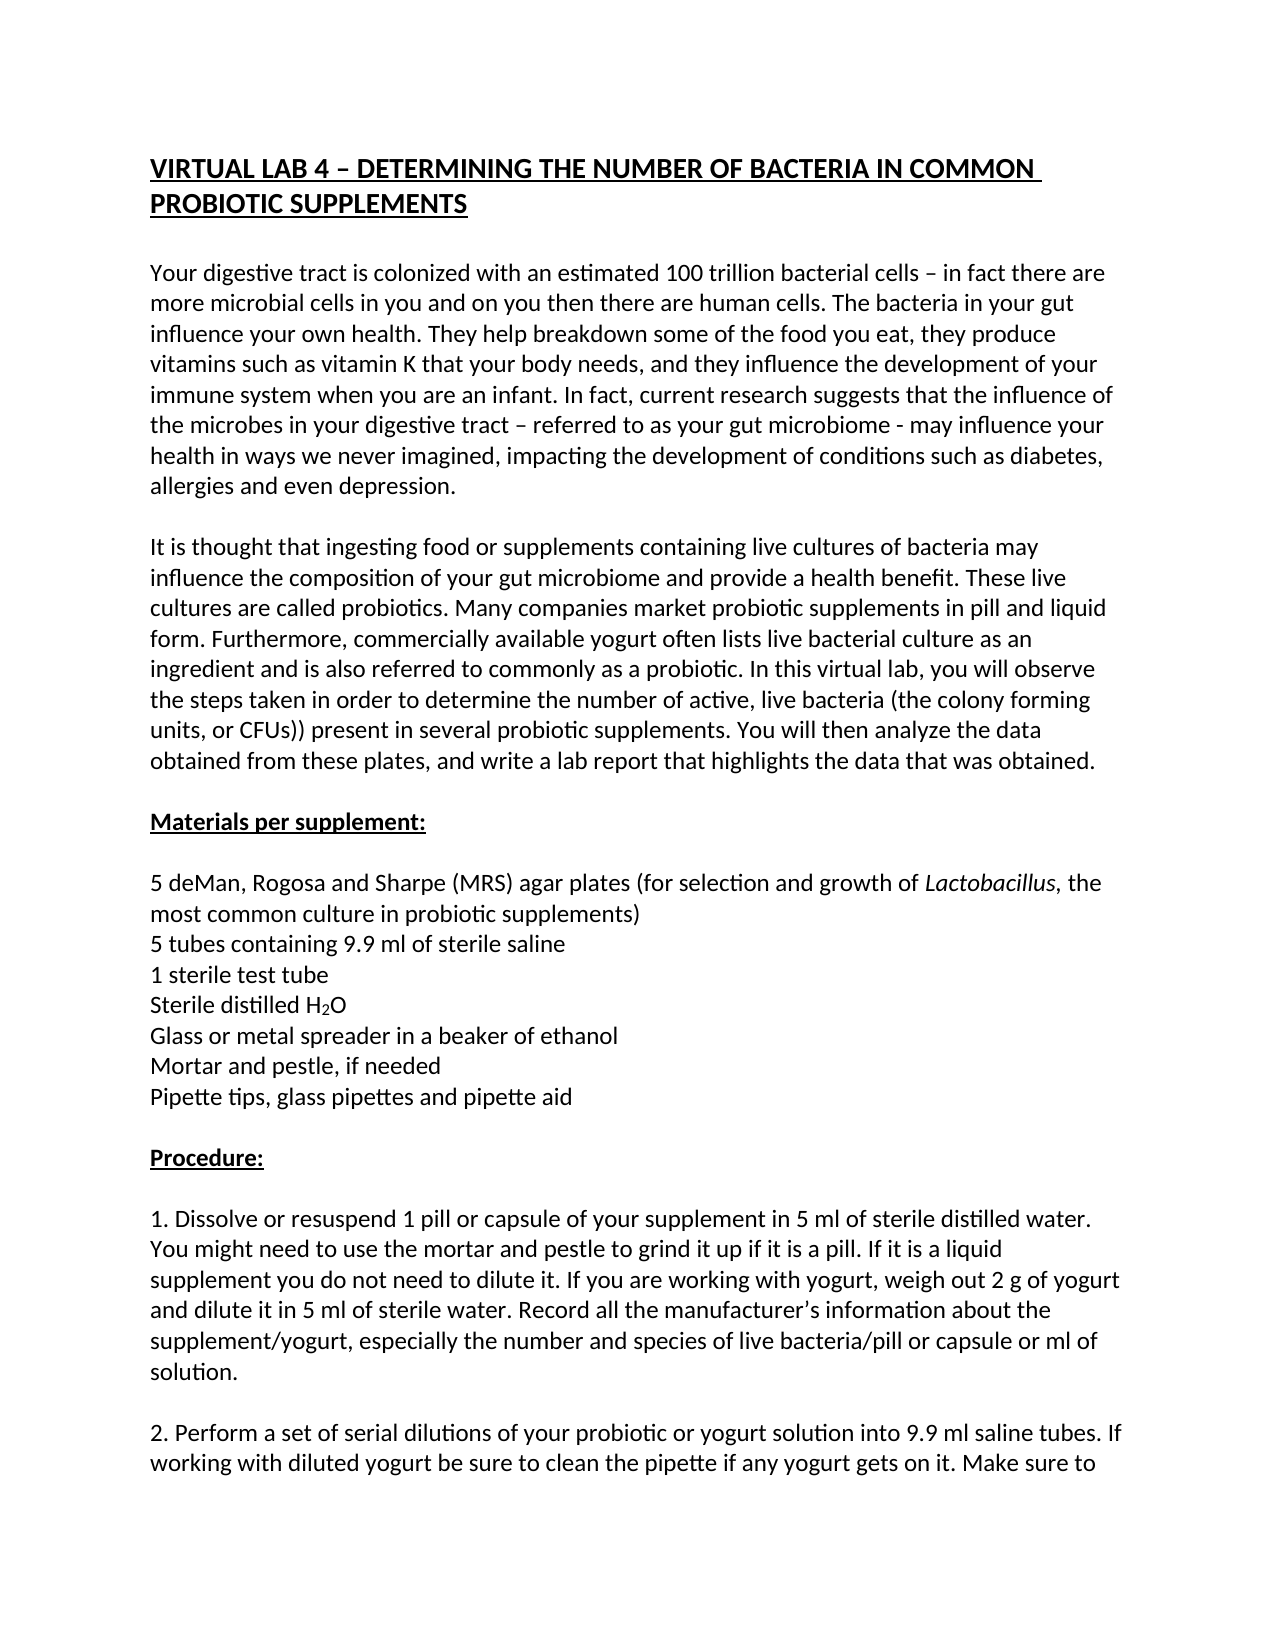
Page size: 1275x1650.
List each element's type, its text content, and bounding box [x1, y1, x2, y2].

text It is thought that ingesting food or supplements containing live cultures of bacteria may influence the composition of your gut microbiome and provide a health benefit. These live cultures are called probiotics. Many companies market probiotic supplements in pill and liquid form. Furthermore, commercially available yogurt often lists live bacterial culture as an ingredient and is also referred to commonly as a probiotic. In this virtual lab, you will observe the steps taken in order to determine the number of active, live bacteria (the colony forming units, or CFUs)) present in several probiotic supplements. You will then analyze the data obtained from these plates, and write a lab report that highlights the data that was obtained. [150, 532, 1125, 776]
text VIRTUAL LAB 4 – DETERMINING THE NUMBER OF BACTERIA IN COMMON PROBIOTIC SUPPLEMENTS [150, 150, 1125, 221]
text Materials per supplement: [150, 806, 1125, 837]
text Mortar and pestle, if needed [150, 1050, 1125, 1081]
text 2. Perform a set of serial dilutions of your probiotic or yogurt solution into 9.9 ml saline tubes. If working with diluted yogurt be sure to clean the pipette if any yogurt gets on it. Make sure to [150, 1417, 1125, 1478]
text Pipette tips, glass pipettes and pipette aid [150, 1081, 1125, 1111]
text Sterile distilled H2O [150, 989, 1125, 1020]
text 1 sterile test tube [150, 959, 1125, 989]
text Procedure: [150, 1142, 1125, 1172]
text Your digestive tract is colonized with an estimated 100 trillion bacterial cells – in fact there are more microbial cells in you and on you then there are human cells. The bacteria in your gut influence your own health. They help breakdown some of the food you eat, they produce vitamins such as vitamin K that your body needs, and they influence the development of your immune system when you are an infant. In fact, current research suggests that the influence of the microbes in your digestive tract – referred to as your gut microbiome - may influence your health in ways we never imagined, impacting the development of conditions such as diabetes, allergies and even depression. [150, 257, 1125, 501]
text 1. Dissolve or resuspend 1 pill or capsule of your supplement in 5 ml of sterile distilled water. You might need to use the mortar and pestle to grind it up if it is a pill. If it is a liquid supplement you do not need to dilute it. If you are working with yogurt, weigh out 2 g of yogurt and dilute it in 5 ml of sterile water. Record all the manufacturer’s information about the supplement/yogurt, especially the number and species of live bacteria/pill or capsule or ml of solution. [150, 1203, 1125, 1386]
text 5 deMan, Rogosa and Sharpe (MRS) agar plates (for selection and growth of Lactobacillus, the most common culture in probiotic supplements) [150, 867, 1125, 928]
text 5 tubes containing 9.9 ml of sterile saline [150, 928, 1125, 959]
text Glass or metal spreader in a beaker of ethanol [150, 1020, 1125, 1050]
